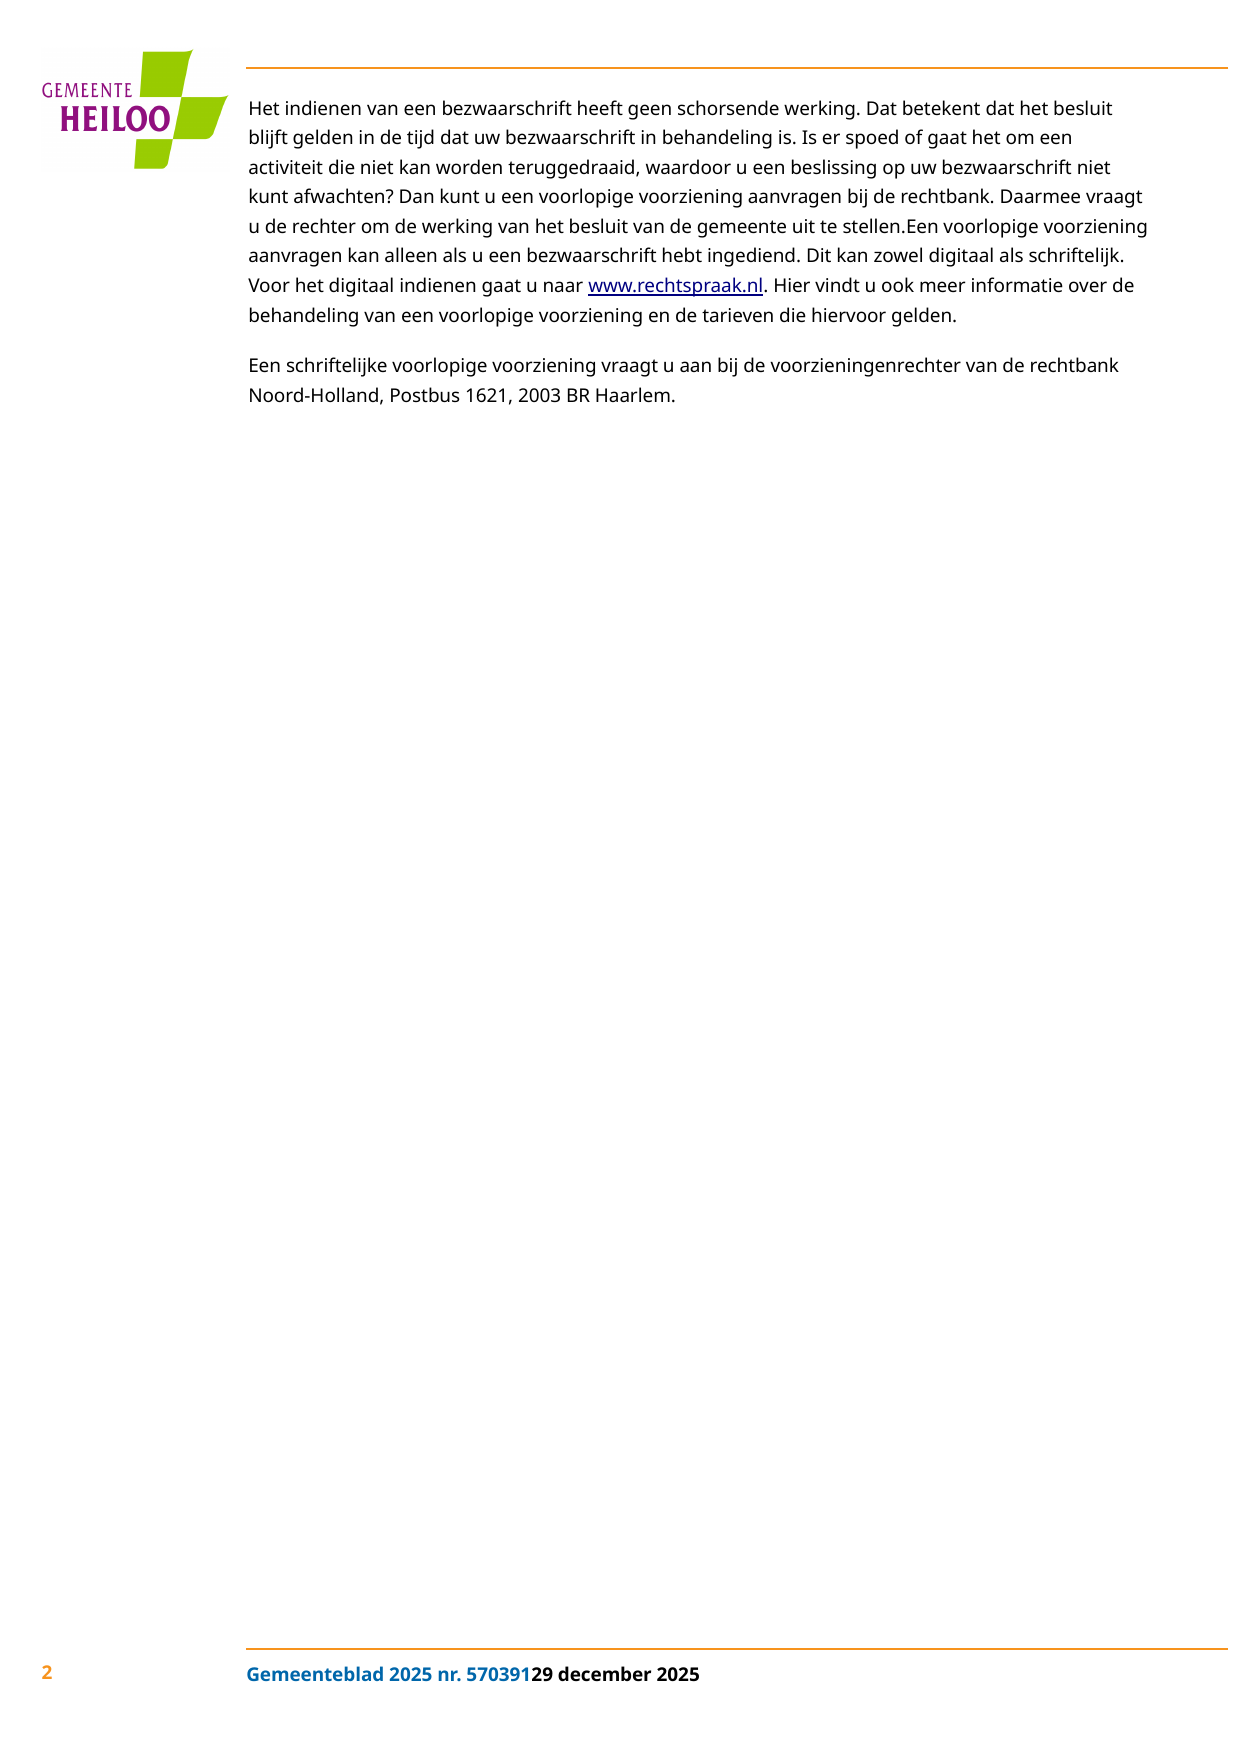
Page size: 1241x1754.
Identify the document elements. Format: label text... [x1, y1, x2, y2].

picture [41, 47, 231, 172]
text Het indienen van een bezwaarschrift heeft geen schorsende werking. Dat betekent dat het besluit blijft gelden in de tijd dat uw bezwaarschrift in behandeling is. Is er spoed of gaat het om een activiteit die niet kan worden teruggedraaid, waardoor u een beslissing op uw bezwaarschrift niet kunt afwachten? Dan kunt u een voorlopige voorziening aanvragen bij de rechtbank. Daarmee vraagt u de rechter om de werking van het besluit van de gemeente uit te stellen.Een voorlopige voorziening aanvragen kan alleen als u een bezwaarschrift hebt ingediend. Dit kan zowel digitaal als schriftelijk. Voor het digitaal indienen gaat u naar www.rechtspraak.nl. Hier vindt u ook meer informatie over de behandeling van een voorlopige voorziening en de tarieven die hiervoor gelden. [248, 95, 1152, 328]
text Een schriftelijke voorlopige voorziening vraagt u aan bij de voorzieningenrechter van de rechtbank Noord-Holland, Postbus 1621, 2003 BR Haarlem. [248, 352, 1152, 408]
